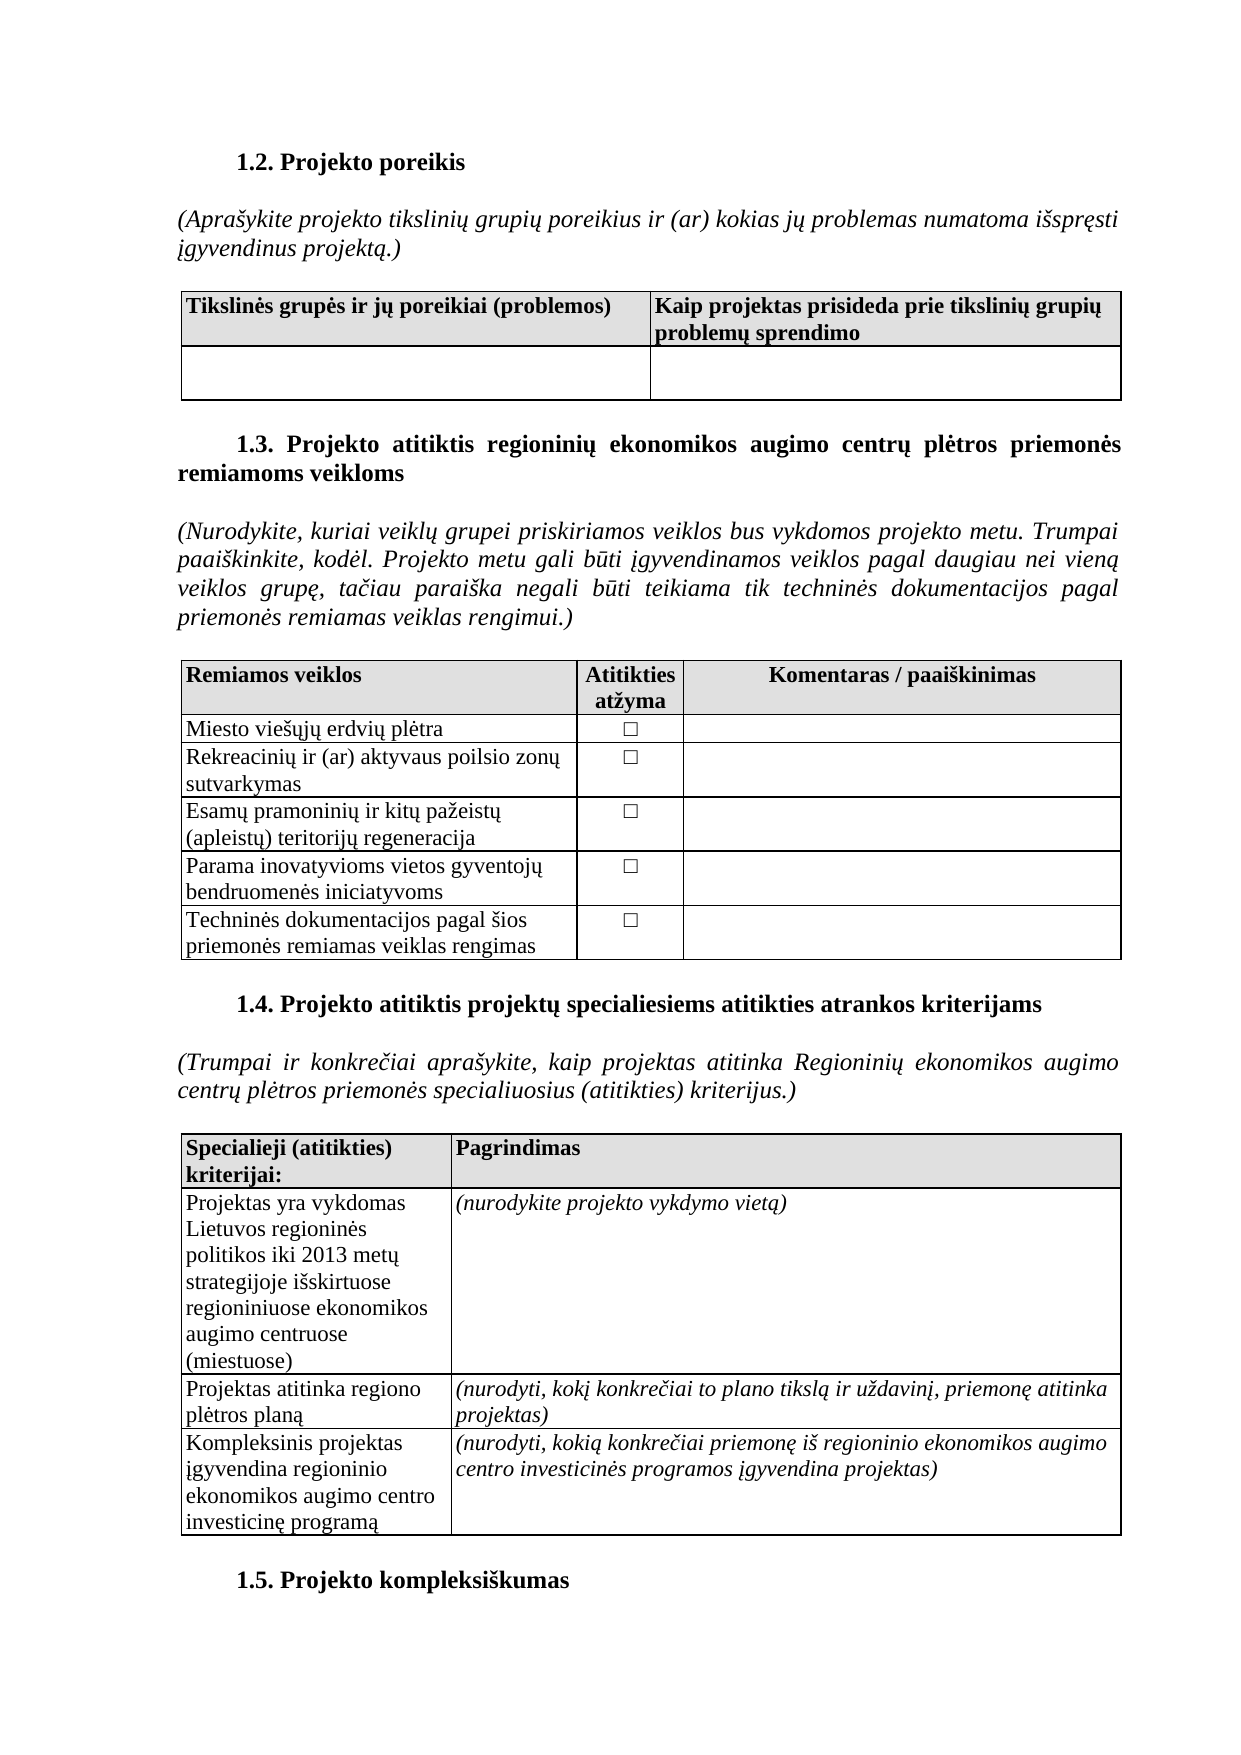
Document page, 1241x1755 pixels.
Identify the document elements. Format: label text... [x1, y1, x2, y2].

table_header Komentaras / paaiškinimas [684, 661, 1120, 714]
table_cell [684, 715, 1120, 742]
text 1.4. Projekto atitiktis projektų specialiesiems atitikties atrankos kriterijams [177, 989, 1122, 1018]
table_cell □[] [578, 743, 683, 796]
table_header Kaip projektas prisideda prie tikslinių grupių problemų sprendimo [651, 292, 1120, 345]
text 1.2. Projekto poreikis [177, 147, 1122, 176]
table_cell □[] [578, 798, 683, 850]
table_cell [182, 347, 650, 399]
table_cell Parama inovatyvioms vietos gyventojų bendruomenės iniciatyvoms [182, 852, 576, 904]
table_cell (nurodyti, kokią konkrečiai priemonę iš regioninio ekonomikos augimo centro investicinės programos įgyvendina projektas) [452, 1429, 1120, 1534]
table_header Remiamos veiklos [182, 661, 576, 714]
text (Nurodykite, kuriai veiklų grupei priskiriamos veiklos bus vykdomos projekto metu. Trumpai paaiškinkite, kodėl. Projekto metu gali būti įgyvendinamos veiklos pagal daugiau nei vieną veiklos grupę, tačiau paraiška negali būti teikiama tik techninės dokumentacijos pagal priemonės remiamas veiklas rengimui.) [177, 516, 1122, 631]
table_cell (nurodykite projekto vykdymo vietą) [452, 1189, 1120, 1373]
table_cell Projektas atitinka regiono plėtros planą [182, 1375, 451, 1427]
table_cell □[] [578, 906, 683, 959]
text (Trumpai ir konkrečiai aprašykite, kaip projektas atitinka Regioninių ekonomikos augimo centrų plėtros priemonės specialiuosius (atitikties) kriterijus.) [177, 1047, 1122, 1104]
text 1.3. Projekto atitiktis regioninių ekonomikos augimo centrų plėtros priemonės remiamoms veikloms [177, 429, 1122, 487]
table_cell [651, 347, 1120, 399]
table_cell Miesto viešųjų erdvių plėtra [182, 715, 576, 742]
table_cell [684, 906, 1120, 959]
table_cell Esamų pramoninių ir kitų pažeistų (apleistų) teritorijų regeneracija [182, 798, 576, 850]
table_header Specialieji (atitikties) kriterijai: [182, 1135, 451, 1187]
table_cell Projektas yra vykdomas Lietuvos regioninės politikos iki 2013 metų strategijoje išskirtuose regioniniuose ekonomikos augimo centruose (miestuose) [182, 1189, 451, 1373]
table_cell Rekreacinių ir (ar) aktyvaus poilsio zonų sutvarkymas [182, 743, 576, 796]
text (Aprašykite projekto tikslinių grupių poreikius ir (ar) kokias jų problemas numatoma išspręsti įgyvendinus projektą.) [177, 204, 1122, 262]
table_cell Kompleksinis projektas įgyvendina regioninio ekonomikos augimo centro investicinę programą [182, 1429, 451, 1534]
table_cell (nurodyti, kokį konkrečiai to plano tikslą ir uždavinį, priemonę atitinka projektas) [452, 1375, 1120, 1427]
table_cell [684, 743, 1120, 796]
table_cell [684, 852, 1120, 904]
table_header Tikslinės grupės ir jų poreikiai (problemos) [182, 292, 650, 345]
text 1.5. Projekto kompleksiškumas [177, 1565, 1122, 1593]
table_header Pagrindimas [452, 1135, 1120, 1187]
table_cell □[] [578, 715, 683, 742]
table_cell Techninės dokumentacijos pagal šios priemonės remiamas veiklas rengimas [182, 906, 576, 959]
table_cell [684, 798, 1120, 850]
table_cell □[] [578, 852, 683, 904]
table_header Atitikties atžyma [578, 661, 683, 714]
